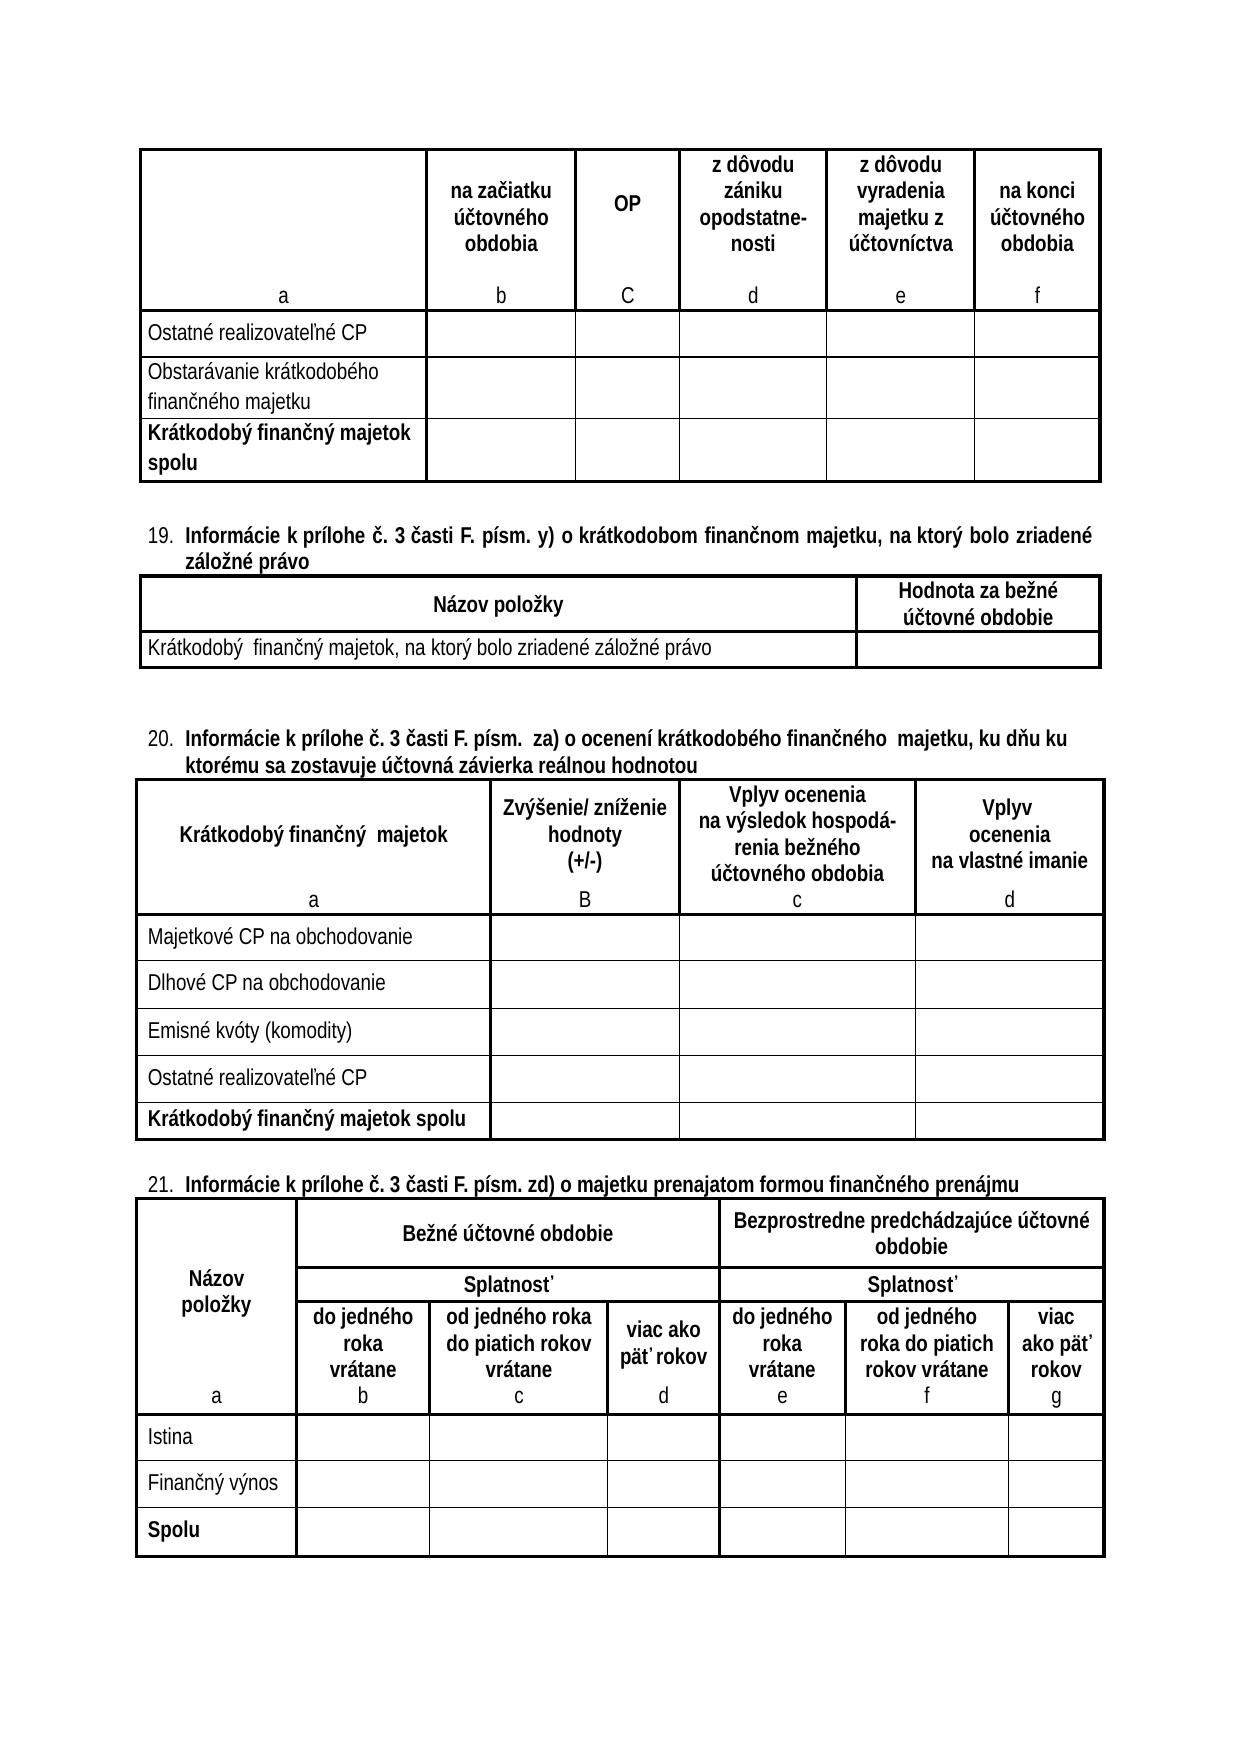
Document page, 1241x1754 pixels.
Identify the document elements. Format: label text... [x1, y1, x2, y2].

table_header na konci účtovného obdobia [976, 151, 1098, 282]
table_cell [608, 1508, 718, 1554]
table_cell [492, 1009, 679, 1055]
table_header Zvýšenie/ zníženie hodnoty (+/-) [492, 781, 678, 886]
table_cell [428, 312, 575, 356]
table_cell Obstarávanie krátkodobého finančného majetku [142, 358, 425, 418]
table_header [142, 151, 425, 282]
table_cell [680, 1056, 915, 1102]
table_header z dôvodu vyradenia majetku z účtovníctva [828, 151, 973, 282]
table_cell do jedného roka vrátane [721, 1303, 844, 1382]
table_cell [975, 419, 1098, 479]
table_header OP [577, 151, 678, 282]
table_cell e [721, 1383, 844, 1413]
table_cell [428, 419, 575, 479]
table_cell c [431, 1383, 606, 1413]
table_cell [846, 1508, 1008, 1554]
table_cell [680, 358, 826, 418]
table_cell [975, 312, 1098, 356]
table_cell a [138, 886, 489, 913]
table_cell d [609, 1383, 718, 1413]
table_cell Majetkové CP na obchodovanie [138, 916, 489, 960]
table_cell Splatnosť [721, 1269, 1102, 1300]
table_cell [827, 312, 974, 356]
table_header Bezprostredne predchádzajúce účtovné obdobie [721, 1200, 1102, 1266]
table_cell Finančný výnos [138, 1461, 295, 1507]
table_cell [430, 1416, 607, 1460]
table_cell [916, 1056, 1102, 1102]
table_cell Krátkodobý finančný majetok, na ktorý bolo zriadené záložné právo [142, 633, 855, 666]
table_cell [430, 1461, 607, 1507]
table_cell [298, 1461, 429, 1507]
table_cell [916, 916, 1102, 960]
table_cell [975, 358, 1098, 418]
table_cell b [428, 283, 574, 309]
table_cell [680, 312, 826, 356]
table_cell [916, 1009, 1102, 1055]
table_cell [846, 1416, 1008, 1460]
title Informácie k prílohe č. 3 časti F. písm. y) o krátkodobom finančnom majetku, na ktorý bolo zriadené záložné právo [148, 522, 1093, 574]
table_cell [298, 1416, 429, 1460]
table_cell [298, 1508, 429, 1554]
table_cell [576, 358, 679, 418]
table_cell [576, 312, 679, 356]
table_cell [608, 1461, 718, 1507]
table_cell [492, 916, 679, 960]
table_cell viac ako päť rokov [609, 1303, 718, 1382]
table_cell Ostatné realizovateľné CP [138, 1056, 489, 1102]
table_cell e [828, 283, 973, 309]
table_header Názov položky [142, 578, 855, 630]
table_cell [916, 1103, 1102, 1137]
table_cell [680, 1103, 915, 1137]
table_cell g [1010, 1383, 1102, 1413]
table_cell [827, 358, 974, 418]
table_cell viac ako päť rokov [1010, 1303, 1102, 1382]
table_cell Splatnosť [298, 1269, 718, 1300]
table_cell f [847, 1383, 1007, 1413]
table_cell [721, 1416, 845, 1460]
table_cell C [577, 283, 678, 309]
table_cell [916, 961, 1102, 1007]
table_cell [576, 419, 679, 479]
title Informácie k prílohe č. 3 časti F. písm. zd) o majetku prenajatom formou finančného prenájmu [148, 1171, 1093, 1197]
table_header z dôvodu zániku opodstatne-nosti [681, 151, 825, 282]
table_cell do jedného roka vrátane [298, 1303, 428, 1382]
table_cell b [298, 1383, 428, 1413]
table_header Krátkodobý finančný majetok [138, 781, 489, 886]
table_cell c [681, 886, 914, 913]
table_cell [428, 358, 575, 418]
table_cell [492, 1103, 679, 1137]
table_cell od jedného roka do piatich rokov vrátane [431, 1303, 606, 1382]
table_cell [492, 961, 679, 1007]
table_cell f [976, 283, 1098, 309]
table_cell Emisné kvóty (komodity) [138, 1009, 489, 1055]
table_header na začiatku účtovného obdobia [428, 151, 574, 282]
table_cell [680, 961, 915, 1007]
table_cell [721, 1461, 845, 1507]
table_cell Spolu [138, 1508, 295, 1554]
table_cell od jedného roka do piatich rokov vrátane [847, 1303, 1007, 1382]
table_cell Istina [138, 1416, 295, 1460]
table_cell [858, 633, 1098, 666]
table_cell Dlhové CP na obchodovanie [138, 961, 489, 1007]
table_header Vplyv ocenenia na výsledok hospodá-renia bežného účtovného obdobia [681, 781, 914, 886]
table_cell [1009, 1461, 1102, 1507]
table_cell Ostatné realizovateľné CP [142, 312, 425, 356]
table_cell [430, 1508, 607, 1554]
table_cell Krátkodobý finančný majetok spolu [142, 419, 425, 479]
table_cell d [681, 283, 825, 309]
table_cell [827, 419, 974, 479]
table_header Vplyv ocenenia na vlastné imanie [917, 781, 1102, 886]
table_header Hodnota za bežné účtovné obdobie [858, 578, 1098, 630]
table_cell Krátkodobý finančný majetok spolu [138, 1103, 489, 1137]
table_cell d [917, 886, 1102, 913]
table_cell a [142, 283, 425, 309]
table_cell B [492, 886, 678, 913]
table_cell [1009, 1416, 1102, 1460]
table_cell [680, 1009, 915, 1055]
table_header Bežné účtovné obdobie [298, 1200, 718, 1266]
table_cell a [138, 1383, 295, 1413]
table_cell [680, 419, 826, 479]
table_cell [680, 916, 915, 960]
table_cell [846, 1461, 1008, 1507]
table_cell [1009, 1508, 1102, 1554]
table_cell [492, 1056, 679, 1102]
table_cell [721, 1508, 845, 1554]
table_header Názov položky [138, 1200, 295, 1382]
table_cell [608, 1416, 718, 1460]
title Informácie k prílohe č. 3 časti F. písm. za) o ocenení krátkodobého finančného majetku, ku dňu ku ktorému sa zostavuje účtovná závierka reálnou hodnotou [148, 725, 1093, 778]
